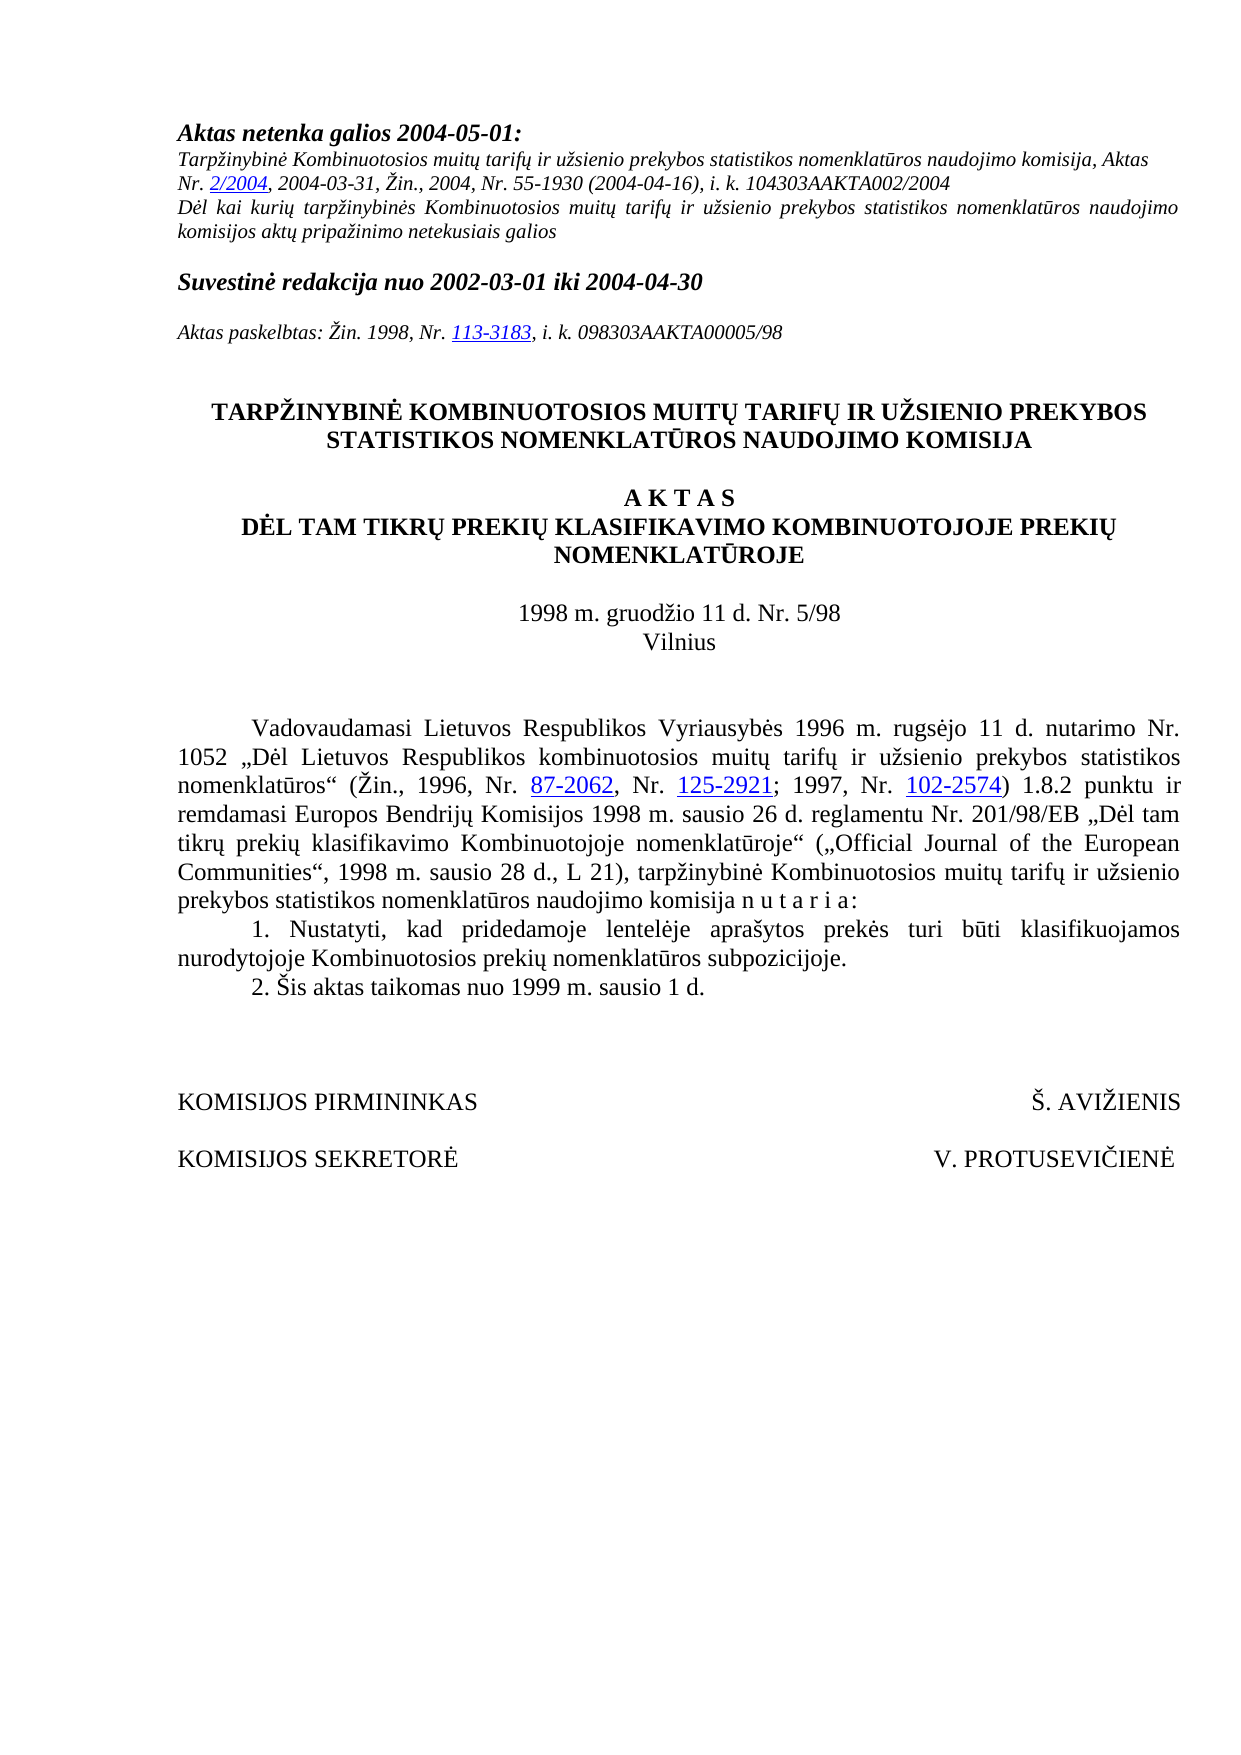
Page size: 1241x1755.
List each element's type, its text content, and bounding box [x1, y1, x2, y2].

text A K T A S [177, 483, 1181, 512]
text Dėl kai kurių tarpžinybinės Kombinuotosios muitų tarifų ir užsienio prekybos statistikos nomenklatūros naudojimo komisijos aktų pripažinimo netekusiais galios [177, 195, 1181, 243]
text 1. Nustatyti, kad pridedamoje lentelėje aprašytos prekės turi būti klasifikuojamos nurodytojoje Kombinuotosios prekių nomenklatūros subpozicijoje. [177, 914, 1181, 972]
text KOMISIJOS PIRMININKAS Š. AVIŽIENIS [177, 1087, 1181, 1116]
text Nr. 2/2004, 2004-03-31, Žin., 2004, Nr. 55-1930 (2004-04-16), i. k. 104303AAKTA002/2004 [177, 171, 1181, 195]
text Aktas paskelbtas: Žin. 1998, Nr. 113-3183, i. k. 098303AAKTA00005/98 [177, 320, 1181, 344]
text Suvestinė redakcija nuo 2002-03-01 iki 2004-04-30 [177, 267, 1181, 296]
text Vilnius [177, 627, 1181, 656]
text 2. Šis aktas taikomas nuo 1999 m. sausio 1 d. [177, 972, 1181, 1001]
text KOMISIJOS SEKRETORĖ V. PROTUSEVIČIENĖ [177, 1144, 1181, 1173]
text TARPŽINYBINĖ KOMBINUOTOSIOS MUITŲ TARIFŲ IR UŽSIENIO PREKYBOS STATISTIKOS NOMENKLATŪROS NAUDOJIMO KOMISIJA [177, 397, 1181, 454]
text Tarpžinybinė Kombinuotosios muitų tarifų ir užsienio prekybos statistikos nomenklatūros naudojimo komisija, Aktas [177, 147, 1181, 171]
text DĖL TAM TIKRŲ PREKIŲ KLASIFIKAVIMO KOMBINUOTOJOJE PREKIŲ NOMENKLATŪROJE [177, 512, 1181, 569]
text Vadovaudamasi Lietuvos Respublikos Vyriausybės 1996 m. rugsėjo 11 d. nutarimo Nr. 1052 „Dėl Lietuvos Respublikos kombinuotosios muitų tarifų ir užsienio prekybos statistikos nomenklatūros“ (Žin., 1996, Nr. 87-2062, Nr. 125-2921; 1997, Nr. 102-2574) 1.8.2 punktu ir remdamasi Europos Bendrijų Komisijos 1998 m. sausio 26 d. reglamentu Nr. 201/98/EB „Dėl tam tikrų prekių klasifikavimo Kombinuotojoje nomenklatūroje“ („Official Journal of the European Communities“, 1998 m. sausio 28 d., L 21), tarpžinybinė Kombinuotosios muitų tarifų ir užsienio prekybos statistikos nomenklatūros naudojimo komisija nutaria: [177, 713, 1181, 914]
text 1998 m. gruodžio 11 d. Nr. 5/98 [177, 598, 1181, 627]
text Aktas netenka galios 2004-05-01: [177, 118, 1181, 147]
